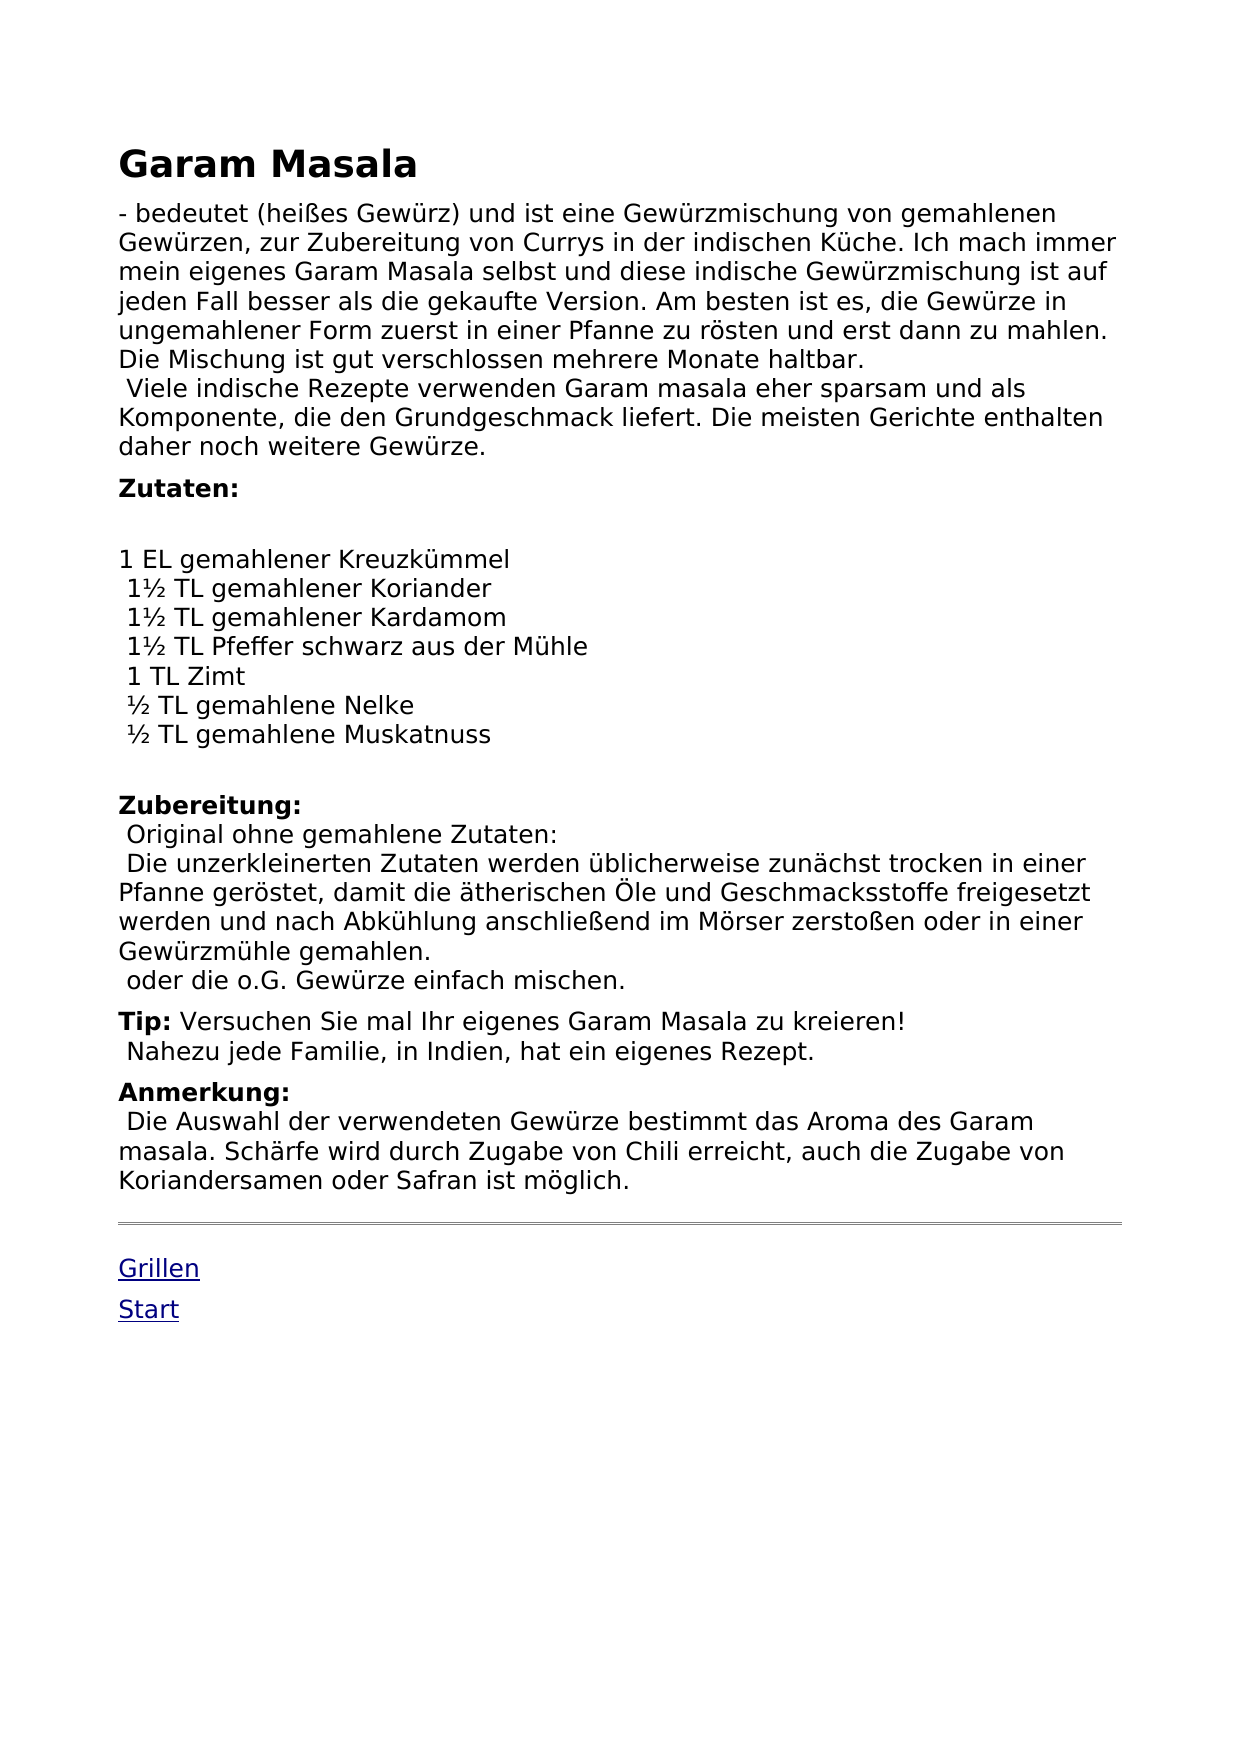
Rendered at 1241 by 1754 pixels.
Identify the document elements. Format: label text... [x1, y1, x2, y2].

text Start [118, 1296, 1122, 1325]
text Tip: Versuchen Sie mal Ihr eigenes Garam Masala zu kreieren! Nahezu jede Familie, in Indien, hat ein eigenes Rezept. [118, 1008, 1122, 1066]
text Anmerkung: Die Auswahl der verwendeten Gewürze bestimmt das Aroma des Garam masala. Schärfe wird durch Zugabe von Chili erreicht, auch die Zugabe von Koriandersamen oder Safran ist möglich. [118, 1078, 1122, 1195]
text Grillen [118, 1254, 1122, 1283]
subtitle Garam Masala [118, 143, 1122, 187]
text Zutaten: [118, 474, 1122, 533]
text Zubereitung: Original ohne gemahlene Zutaten: Die unzerkleinerten Zutaten werden üblicherweise zunächst trocken in einer Pfanne geröstet, damit die ätherischen Öle und Geschmacksstoffe freigesetzt werden und nach Abkühlung anschließend im Mörser zerstoßen oder in einer Gewürzmühle gemahlen. oder die o.G. Gewürze einfach mischen. [118, 791, 1122, 995]
text 1 EL gemahlener Kreuzkümmel 1½ TL gemahlener Koriander 1½ TL gemahlener Kardamom 1½ TL Pfeffer schwarz aus der Mühle 1 TL Zimt ½ TL gemahlene Nelke ½ TL gemahlene Muskatnuss [118, 545, 1122, 778]
text - bedeutet (heißes Gewürz) und ist eine Gewürzmischung von gemahlenen Gewürzen, zur Zubereitung von Currys in der indischen Küche. Ich mach immer mein eigenes Garam Masala selbst und diese indische Gewürzmischung ist auf jeden Fall besser als die gekaufte Version. Am besten ist es, die Gewürze in ungemahlener Form zuerst in einer Pfanne zu rösten und erst dann zu mahlen. Die Mischung ist gut verschlossen mehrere Monate haltbar. Viele indische Rezepte verwenden Garam masala eher sparsam und als Komponente, die den Grundgeschmack liefert. Die meisten Gerichte enthalten daher noch weitere Gewürze. [118, 199, 1122, 462]
